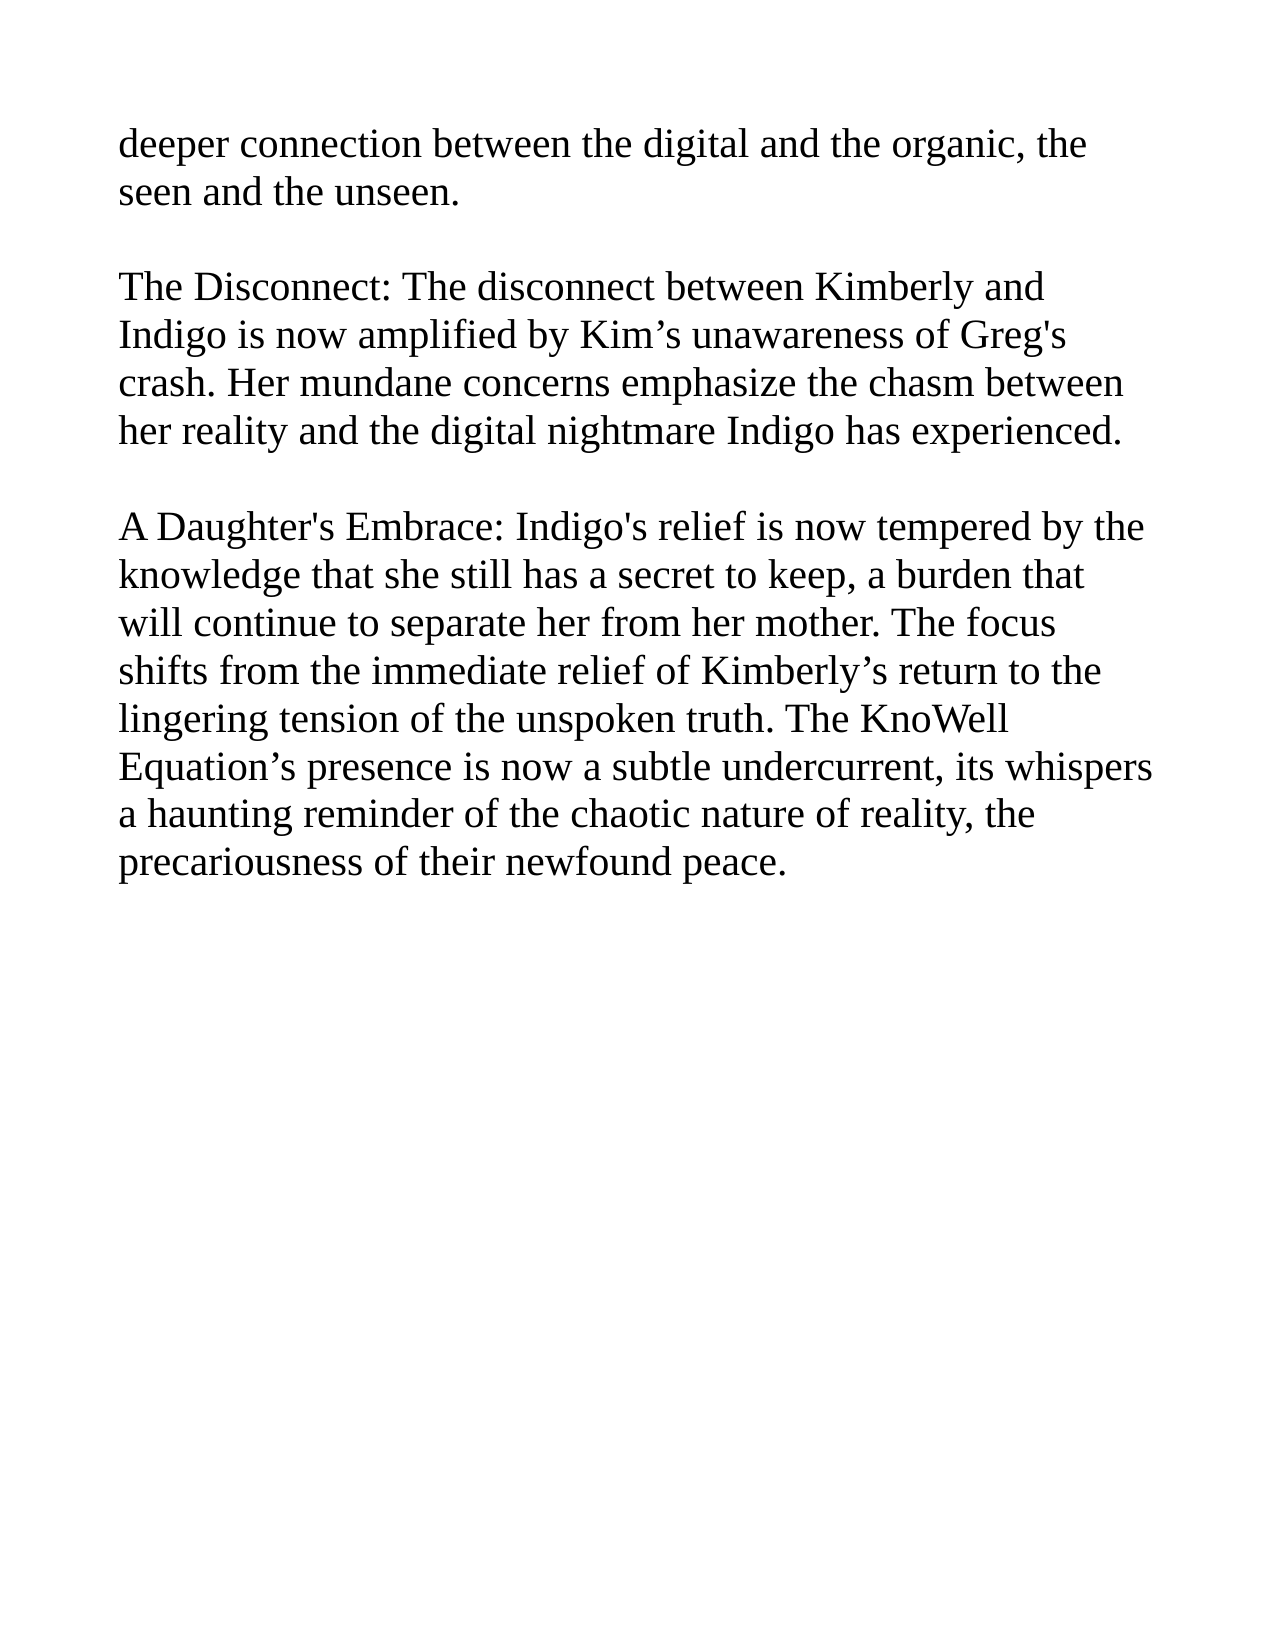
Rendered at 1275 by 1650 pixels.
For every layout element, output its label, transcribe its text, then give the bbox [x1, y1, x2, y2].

text The Disconnect: The disconnect between Kimberly and Indigo is now amplified by Kim’s unawareness of Greg's crash. Her mundane concerns emphasize the chasm between her reality and the digital nightmare Indigo has experienced. [118, 262, 1157, 453]
text A Daughter's Embrace: Indigo's relief is now tempered by the knowledge that she still has a secret to keep, a burden that will continue to separate her from her mother. The focus shifts from the immediate relief of Kimberly’s return to the lingering tension of the unspoken truth. The KnoWell Equation’s presence is now a subtle undercurrent, its whispers a haunting reminder of the chaotic nature of reality, the precariousness of their newfound peace. [118, 501, 1157, 885]
text deeper connection between the digital and the organic, the seen and the unseen. [118, 118, 1157, 214]
